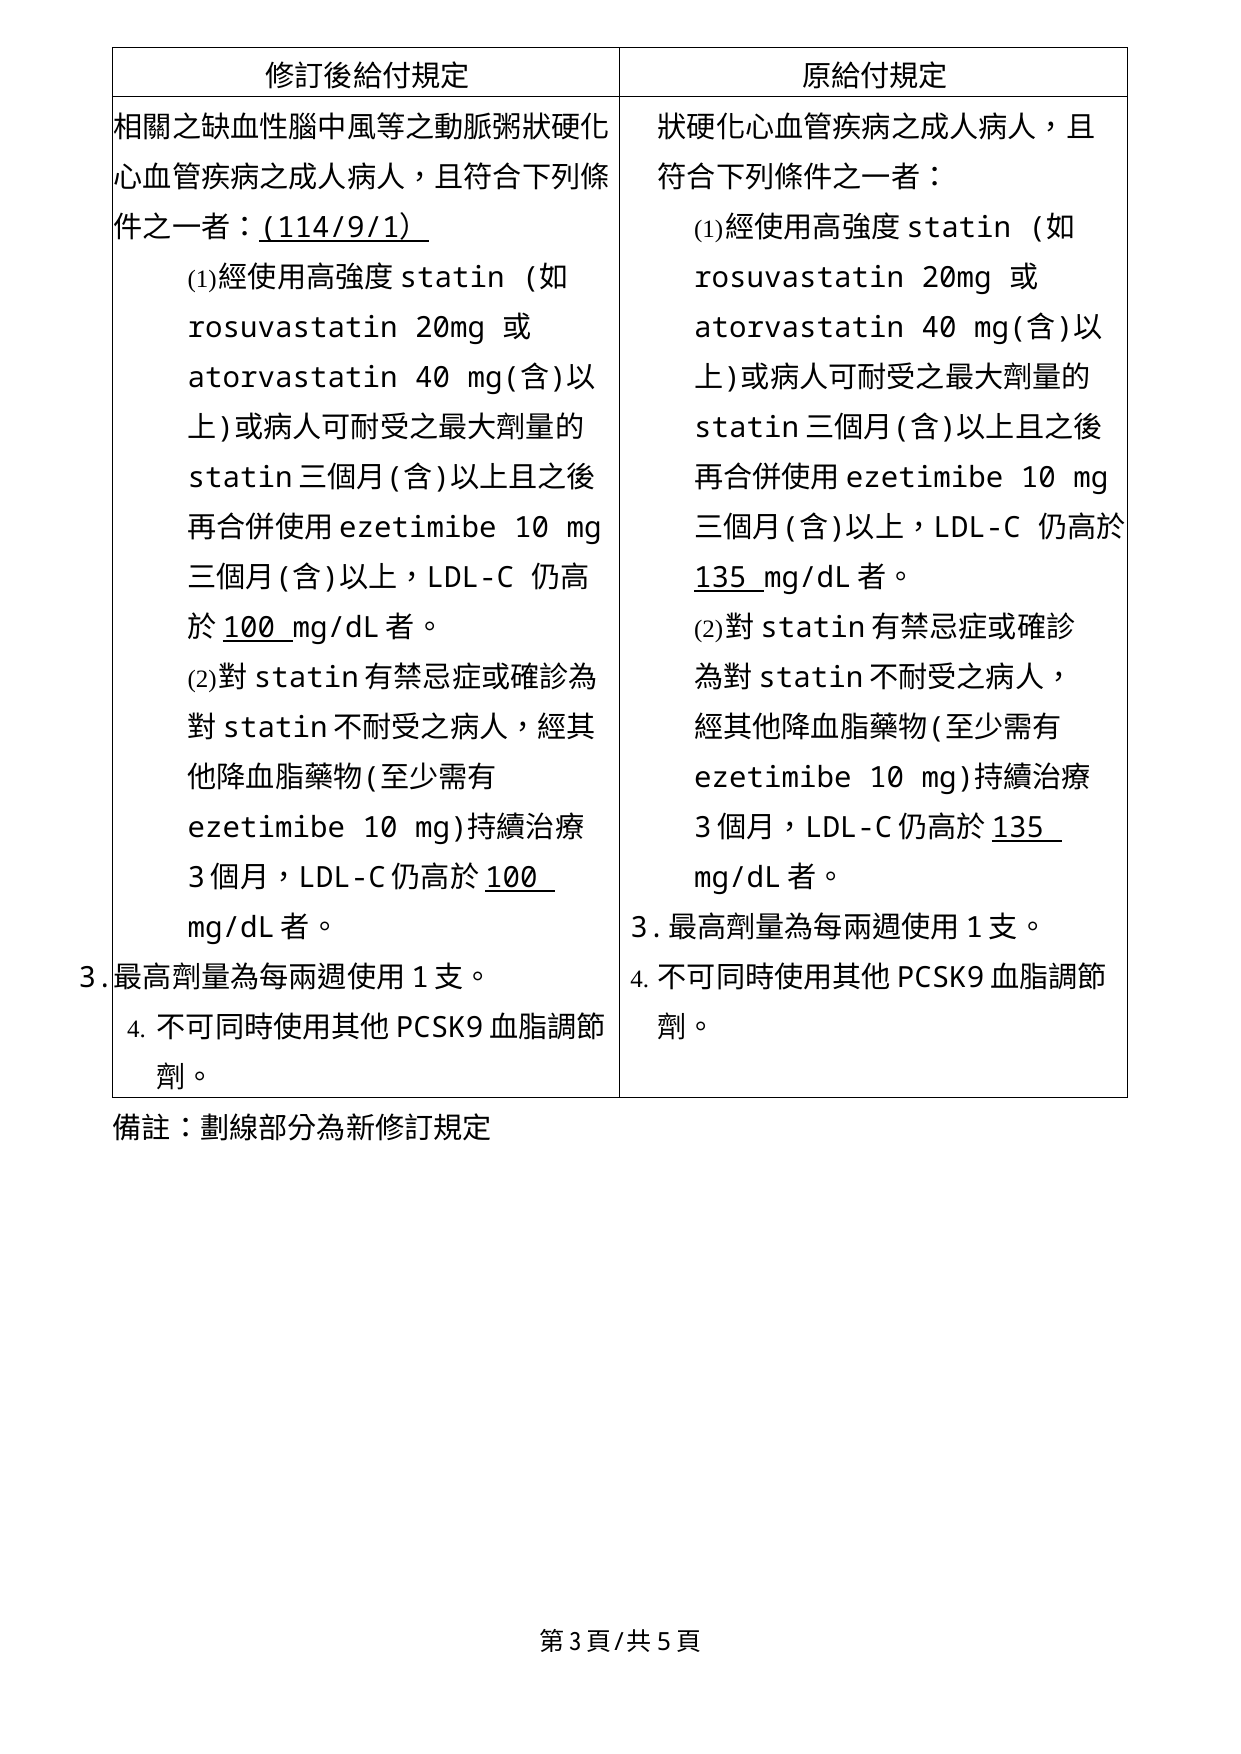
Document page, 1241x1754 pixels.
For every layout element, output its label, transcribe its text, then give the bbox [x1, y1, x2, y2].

table_cell 2.6.4. PCSK9 血脂調節劑 2.6.4.1.Evolocumab (如Repatha)：(107/3/1、108/5/1、109/4/1) 使用於發生重大心血管事件之病人 須經事前審查核准後使用（請詳附表二-D），每次申請得核准使用6個月，再次申請須檢附評估報告，若血中 LDL-C較本藥物開始使用前下降程度未達 30%，即屬療效不佳，則不再給付。 限給付於發生重大心血管事件之後一年內且使用最大耐受劑量statin之病人，如心肌梗塞、接受冠狀動脈或其他動脈血管再通術 (revascularization)、動脈硬化相關之缺血性腦中風等之動脈粥狀硬化心血管疾病之成人病人，且符合下列條件之一者： 經使用高強度statin (如rosuvastatin 20mg 或atorvastatin 40 mg(含)以上)或病人可耐受之最大劑量的statin三個月(含)以上且之後再合併使用ezetimibe 10 mg 三個月(含)以上，LDL-C 仍高於135 mg/dL者。 對statin 有禁忌症或確診為對statin不耐受之病人，經其他降血脂藥物(至少需有ezetimibe 10 mg)持續治療3個月，LDL-C仍高於135 mg/dL者。 最高劑量為每兩週使用1支。 不可同時使用其他PCSK9血脂調節劑。 (略) 2.6.4.2 Alirocumab(如Praluent) (109/1/1)： 限使用於發生重大心血管事件之病人： 須經事前審查核准後使用（請詳附表二-D），每次申請得核准使用6個月，再次申請須檢附評估報告，若血中LDL-C較本藥物開始使用前下降程度未達30%，即屬療效不佳，則不再給付。 限給付於發生重大心血管事件之後一年內且使用最大耐受劑量statin之病人，如心肌梗塞、接受冠狀動脈或其他動脈血管再通術 (revascularization)、動脈硬化相關之缺血性腦中風等之動脈粥狀硬化心血管疾病之成人病人，且符合下列條件之一者： 經使用高強度statin (如 rosuvastatin 20mg 或atorvastatin 40 mg(含)以上)或病人可耐受之最大劑量的statin三個月(含)以上且之後再合併使用ezetimibe 10 mg 三個月(含)以上，LDL-C 仍高於135 mg/dL者。 對statin有禁忌症或確診為對statin不耐受之病人，經其他降血脂藥物(至少需有ezetimibe 10 mg)持續治療3個月，LDL-C仍高於135 mg/dL者。 最高劑量為每兩週使用1支。 不可同時使用其他PCSK9血脂調節劑。 [620, 97, 1127, 1097]
table_header 修訂後給付規定 [113, 48, 619, 96]
table_header 原給付規定 [620, 48, 1127, 96]
text 備註：劃線部分為新修訂規定 [112, 1098, 1128, 1148]
table_cell 2.6.4. PCSK9 血脂調節劑 2.6.4.1.Evolocumab (如Repatha)：(107/3/1、108/5/1、109/4/1、114/9/1) 使用於發生重大心血管事件之病人 須經事前審查核准後使用（請詳附表二-D），每次申請得核准使用12個月，再次申請須檢附評估報告，若血中 LDL-C較本藥物開始使用前下降程度未達 30%，即屬療效不佳，則不再給付。(114/9/1） 限給付於發生重大心血管事件之後一年內且使用最大耐受劑量statin之病人，如心肌梗塞、接受冠狀動脈或其他動脈血管再通術 (revascularization)、動脈硬化相關之缺血性腦中風等之動脈粥狀硬化心血管疾病之成人病人，且符合下列條件之一者：(114/9/1） 經使用高強度statin (如rosuvastatin 20mg 或atorvastatin 40 mg(含)以上)或病人可耐受之最大劑量的statin三個月(含)以上且之後再合併使用ezetimibe 10 mg 三個月(含)以上，LDL-C 仍高於100 mg/dL者。 對statin 有禁忌症或確診為對statin不耐受之病人，經其他降血脂藥物(至少需有ezetimibe 10 mg)持續治療3個月，LDL-C仍高於100 mg/dL者。 最高劑量為每兩週使用1支。 不可同時使用其他PCSK9血脂調節劑。 (略) 2.6.4.2 Alirocumab(如Praluent) (109/1/1、114/9/1)： 限使用於發生重大心血管事件之病人： 須經事前審查核准後使用（請詳附表二-D），每次申請得核准使用12個月，再次申請須檢附評估報告，若血中LDL-C較本藥物開始使用前下降程度未達30%，即屬療效不佳，則不再給付。(114/9/1） 限給付於發生重大心血管事件之後一年內且使用最大耐受劑量statin之病人，如心肌梗塞、接受冠狀動脈或其他動脈血管再通術 (revascularization)、動脈硬化相關之缺血性腦中風等之動脈粥狀硬化心血管疾病之成人病人，且符合下列條件之一者：(114/9/1） 經使用高強度statin (如 rosuvastatin 20mg 或atorvastatin 40 mg(含)以上)或病人可耐受之最大劑量的statin三個月(含)以上且之後再合併使用ezetimibe 10 mg 三個月(含)以上，LDL-C 仍高於100 mg/dL者。 對statin有禁忌症或確診為對statin不耐受之病人，經其他降血脂藥物(至少需有ezetimibe 10 mg)持續治療3個月，LDL-C仍高於100 mg/dL者。 最高劑量為每兩週使用1支。 不可同時使用其他PCSK9血脂調節劑。 [113, 97, 619, 1097]
